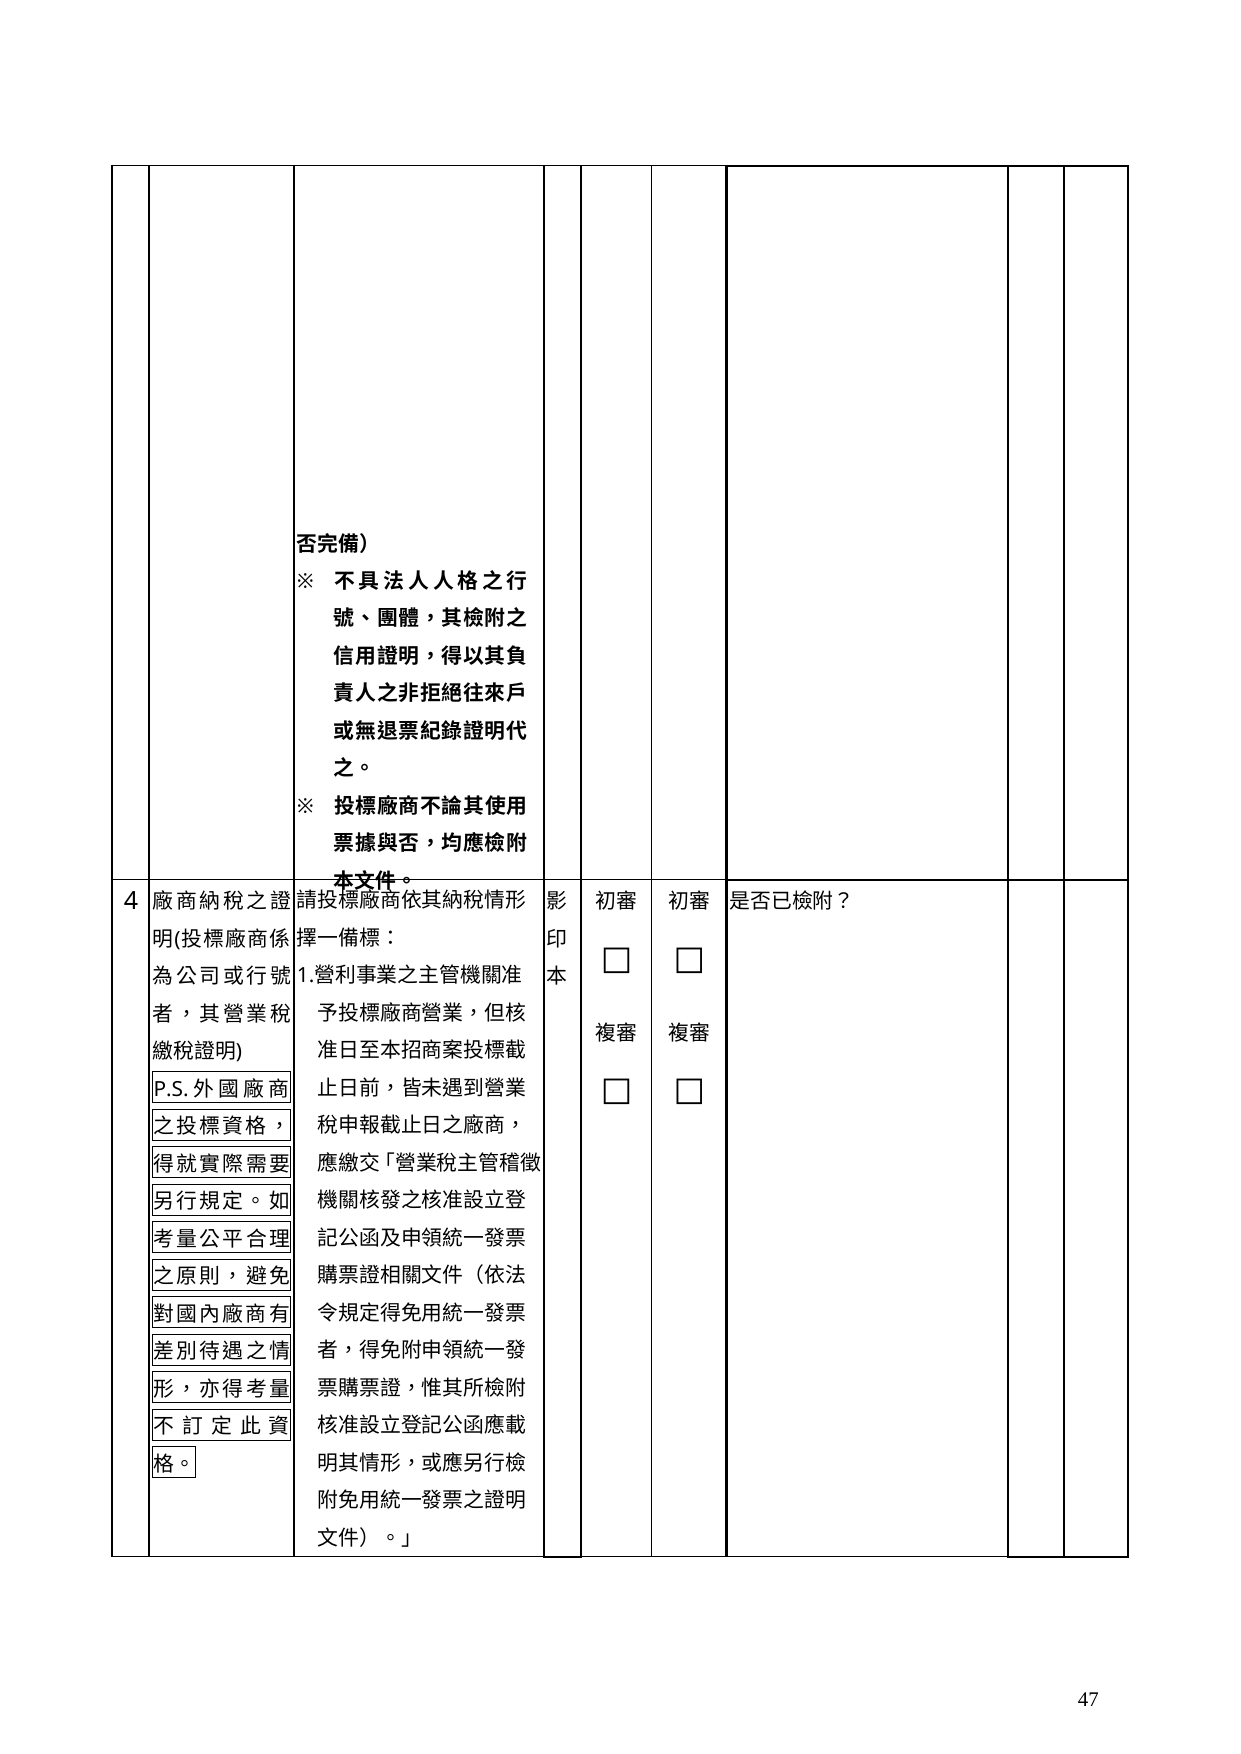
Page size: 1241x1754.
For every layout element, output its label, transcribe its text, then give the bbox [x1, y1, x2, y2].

table_cell [1065, 881, 1127, 1556]
table_cell [545, 166, 580, 879]
table_cell [150, 166, 293, 879]
table_cell [582, 166, 651, 879]
table_cell 初審 □ 複審 □ [582, 880, 651, 1556]
table_cell [1009, 881, 1063, 1556]
table_cell 影印本 [545, 880, 580, 1556]
table_cell 是否已檢附？ [728, 881, 1007, 1556]
table_cell 4 [113, 880, 148, 1556]
table_cell 廠商納稅之證明(投標廠商係為公司或行號者，其營業稅繳稅證明) P.S.外國廠商之投標資格，得就實際需要另行規定。如考量公平合理之原則，避免對國內廠商有差別待遇之情形，亦得考量不訂定此資格。 [150, 880, 293, 1556]
table_cell 票據交換機構或受理查詢之金融機構於截止投標日前半年內所出具，且可證明該投標廠商「非屬拒絕往來戶」及「自查詢日往前推算三年內無退票紀錄」之『第一類票據信用資料查覆單』或『第二類票據信用資料查覆單』（如有退票但已辦妥清償註記者，視同無退票紀錄）。該查覆單應加蓋查覆單位圖章。（請投標廠商務必確認上開圖章是否完備） 不具法人人格之行號、團體，其檢附之信用證明，得以其負責人之非拒絕往來戶或無退票紀錄證明代之。 投標廠商不論其使用票據與否，均應檢附本文件。 外國廠商依該國情形提出上開文件確有困難者，得於投標文件內敘明其情形或以其所具有之相當資格文件代之。P.S.允許外國廠商投標或適用臺星經貿夥伴協定者選用。 [295, 166, 543, 879]
table_cell [728, 167, 1007, 879]
table_cell 請投標廠商依其納稅情形擇一備標： 1.營利事業之主管機關准予投標廠商營業，但核准日至本招商案投標截止日前，皆未遇到營業稅申報截止日之廠商，應繳交「營業稅主管稽徵機關核發之核准設立登記公函及申領統一發票購票證相關文件（依法令規定得免用統一發票者，得免附申領統一發票購票證，惟其所檢附核准設立登記公函應載明其情形，或應另行檢附免用統一發票之證明文件）。」 [295, 880, 543, 1556]
table_cell [113, 166, 148, 879]
table_cell 初審 □ 複審 □ [652, 880, 725, 1556]
table_cell [1065, 167, 1127, 879]
table_cell [652, 166, 725, 879]
table_cell [1009, 167, 1063, 879]
